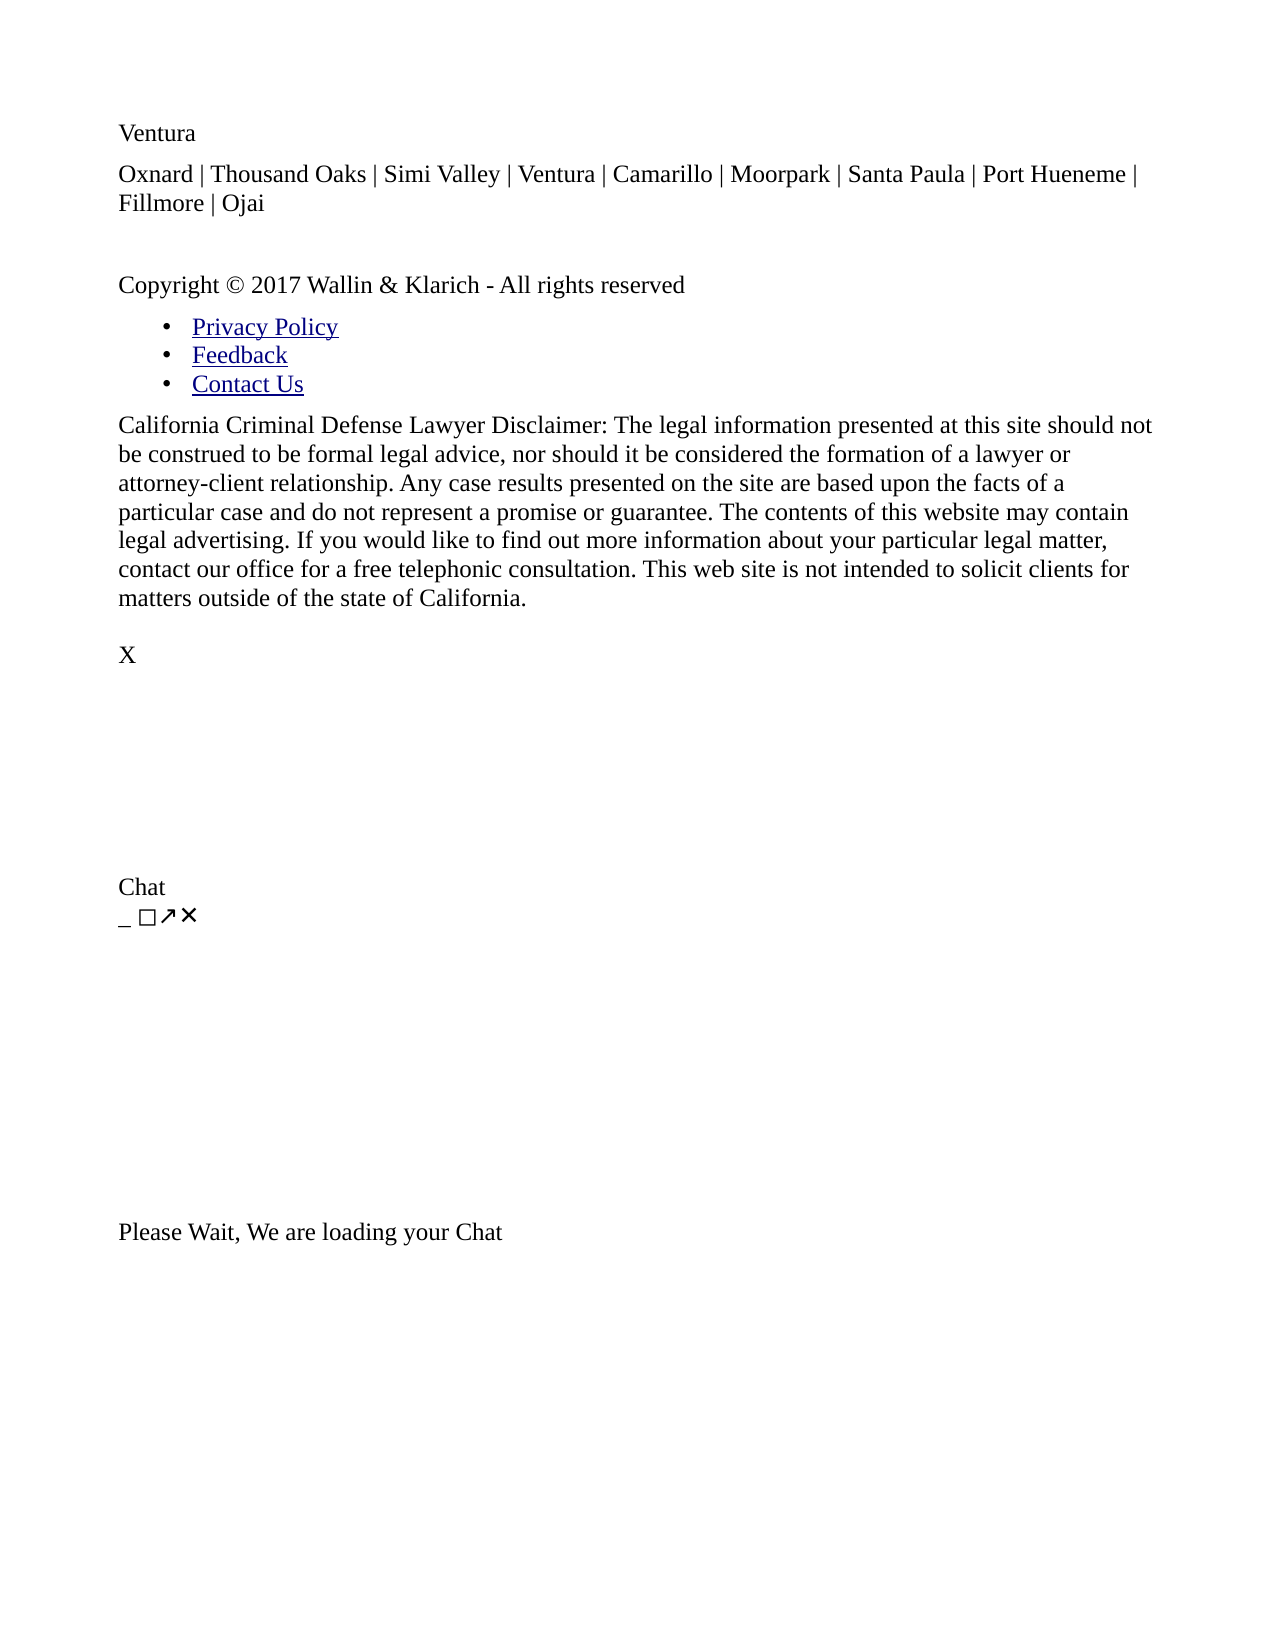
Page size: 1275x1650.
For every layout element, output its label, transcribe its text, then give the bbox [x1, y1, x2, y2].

list Contact Us [162, 369, 1157, 398]
text Ventura [118, 118, 1157, 147]
text Oxnard | Thousand Oaks | Simi Valley | Ventura | Camarillo | Moorpark | Santa Paula | Port Hueneme | Fillmore | Ojai [118, 159, 1157, 217]
list Feedback [162, 341, 1157, 369]
text California Criminal Defense Lawyer Disclaimer: The legal information presented at this site should not be construed to be formal legal advice, nor should it be considered the formation of a lawyer or attorney-client relationship. Any case results presented on the site are based upon the facts of a particular case and do not represent a promise or guarantee. The contents of this website may contain legal advertising. If you would like to find out more information about your particular legal matter, contact our office for a free telephonic consultation. This web site is not intended to solicit clients for matters outside of the state of California. [118, 411, 1157, 612]
text Chat [118, 872, 1157, 901]
list Privacy Policy [162, 312, 1157, 341]
text Please Wait, We are loading your Chat [118, 1217, 1157, 1246]
text _ ◻↗✕ [118, 901, 1157, 929]
text Copyright © 2017 Wallin & Klarich - All rights reserved [118, 271, 1157, 299]
text X [118, 641, 1157, 669]
